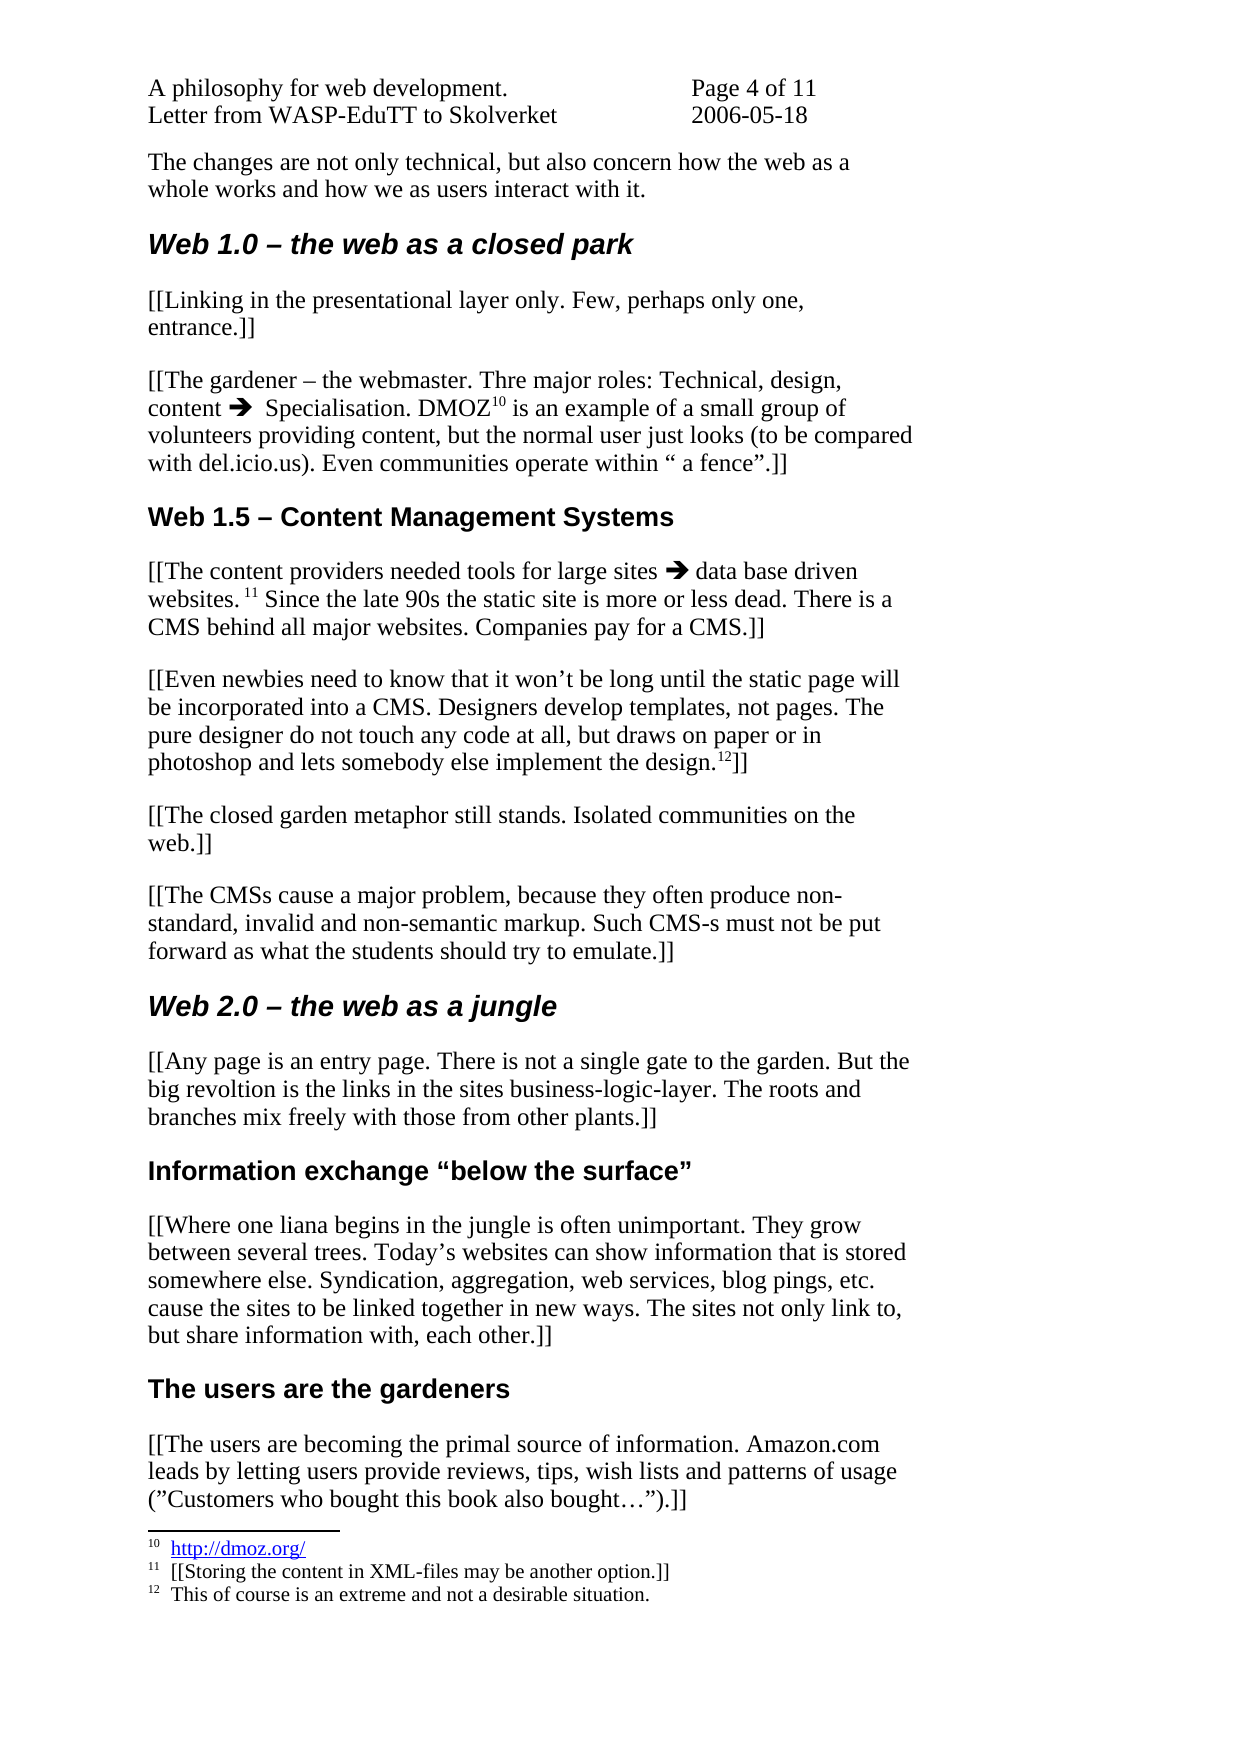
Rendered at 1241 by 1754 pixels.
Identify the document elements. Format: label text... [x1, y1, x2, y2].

subtitle Web 1.5 – Content Management Systems [148, 502, 915, 532]
text [[Where one liana begins in the jungle is often unimportant. They grow between several trees. Today’s websites can show information that is stored somewhere else. Syndication, aggregation, web services, blog pings, etc. cause the sites to be linked together in new ways. The sites not only link to, but share information with, each other.]] [148, 1211, 915, 1349]
text [[Any page is an entry page. There is not a single gate to the garden. But the big revoltion is the links in the sites business-logic-layer. The roots and branches mix freely with those from other plants.]] [148, 1047, 915, 1131]
subtitle The users are the gardeners [148, 1374, 915, 1405]
text [[The gardener – the webmaster. Thre major roles: Technical, design, content  Specialisation. DMOZ is an example of a small group of volunteers providing content, but the normal user just looks (to be compared with del.icio.us). Even communities operate within “ a fence”.]] [148, 366, 915, 477]
text [[Linking in the presentational layer only. Few, perhaps only one, entrance.]] [148, 286, 915, 341]
subtitle Web 2.0 – the web as a jungle [148, 990, 915, 1022]
text [[The CMSs cause a major problem, because they often produce non-standard, invalid and non-semantic markup. Such CMS-s must not be put forward as what the students should try to emulate.]] [148, 882, 915, 965]
text [[Even newbies need to know that it won’t be long until the static page will be incorporated into a CMS. Designers develop templates, not pages. The pure designer do not touch any code at all, but draws on paper or in photoshop and lets somebody else implement the design.]] [148, 665, 915, 776]
text [[The closed garden metaphor still stands. Isolated communities on the web.]] [148, 801, 915, 857]
text [[The users are becoming the primal source of information. Amazon.com leads by letting users provide reviews, tips, wish lists and patterns of usage (”Customers who bought this book also bought…”).]] [148, 1430, 915, 1513]
text The changes are not only technical, but also concern how the web as a whole works and how we as users interact with it. [148, 148, 915, 203]
subtitle Web 1.0 – the web as a closed park [148, 228, 915, 261]
subtitle Information exchange “below the surface” [148, 1156, 915, 1186]
text This of course is an extreme and not a desirable situation. [148, 1583, 915, 1606]
text [[Storing the content in XML-files may be another option.]] [148, 1560, 915, 1583]
text [[The content providers needed tools for large sites  data base driven websites. Since the late 90s the static site is more or less dead. There is a CMS behind all major websites. Companies pay for a CMS.]] [148, 557, 915, 640]
text http://dmoz.org/ [148, 1537, 915, 1560]
